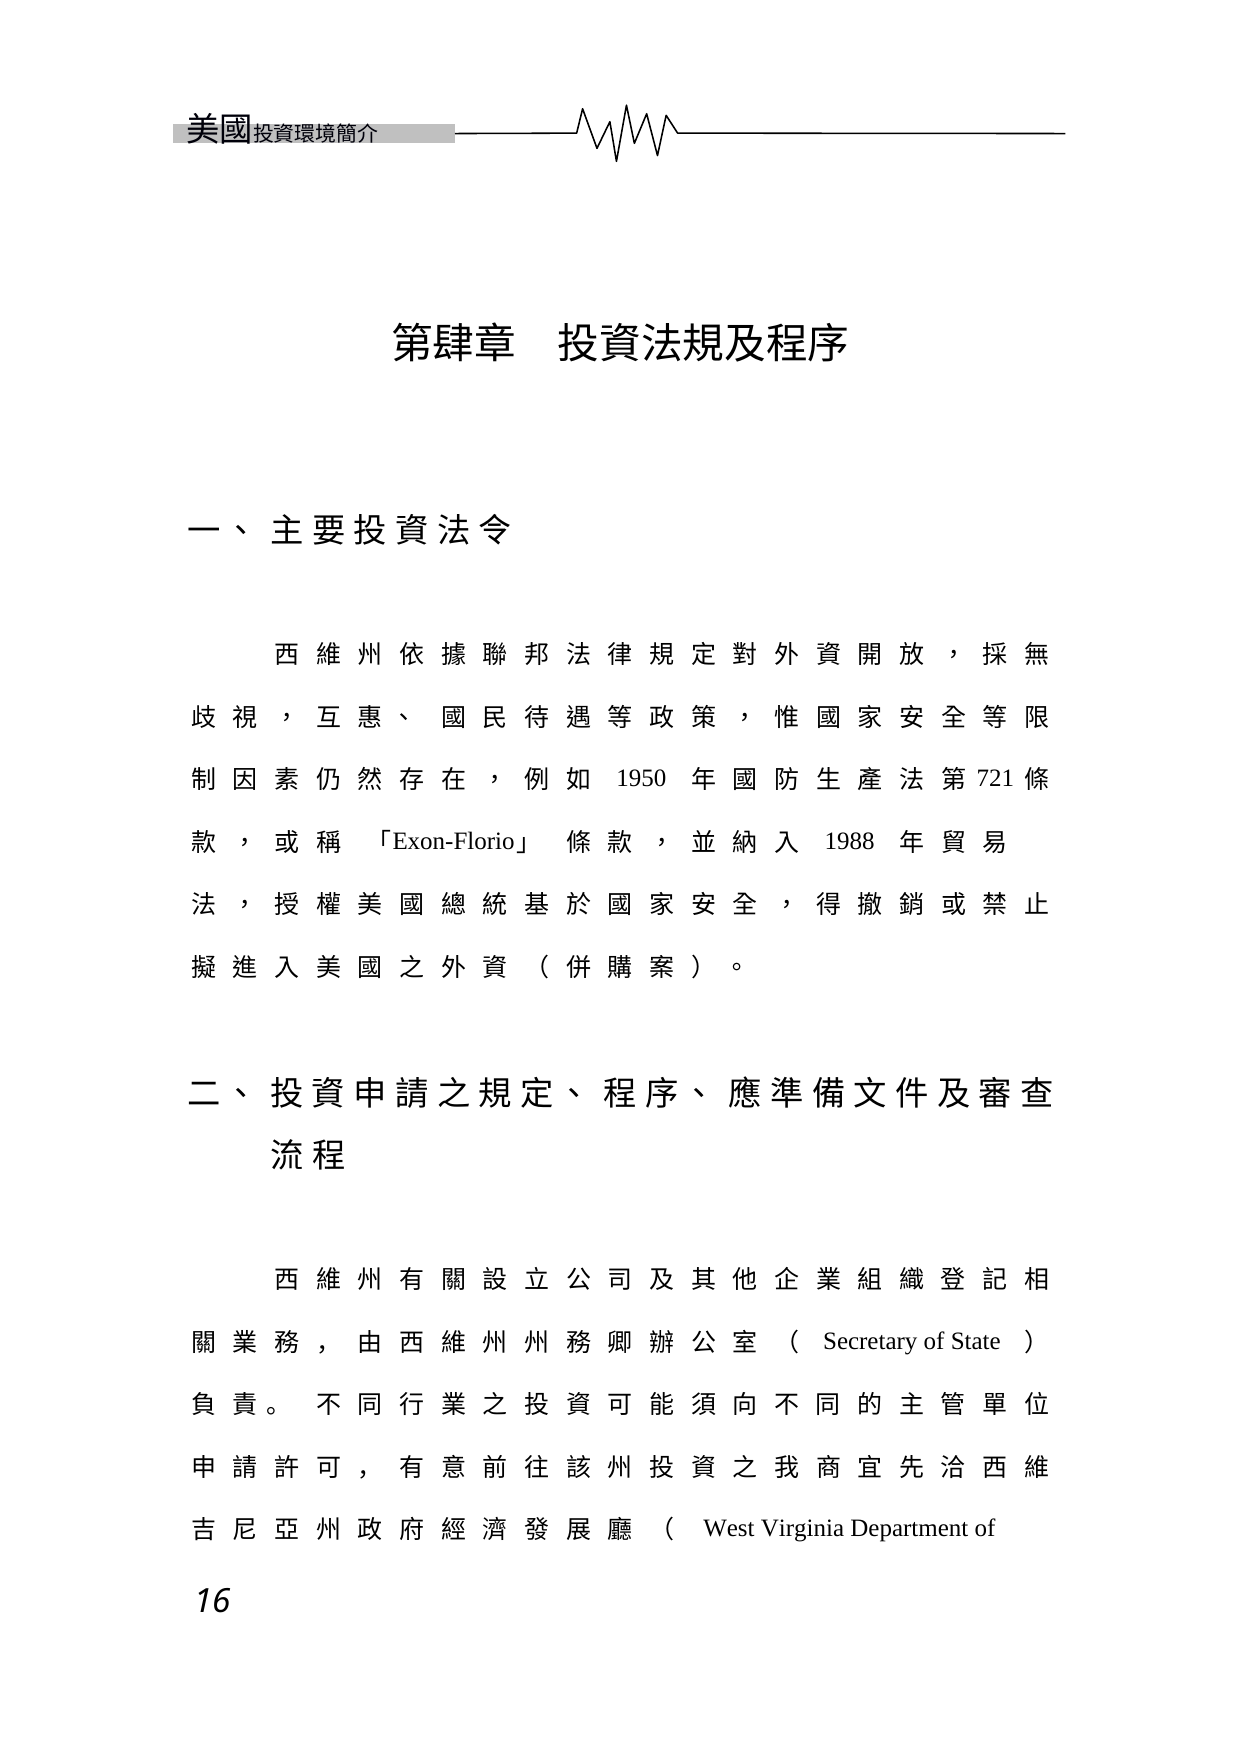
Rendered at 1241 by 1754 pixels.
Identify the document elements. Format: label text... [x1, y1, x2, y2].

text 西維州有關設立公司及其他企業組織登記相關業務，由西維州州務卿辦公室（Secretary of State）負責。不同行業之投資可能須向不同的主管單位申請許可，有意前往該州投資之我商宜先洽西維吉尼亞州政府經濟發展廳（West Virginia Department of [183, 1236, 1058, 1549]
text 一、主要投資法令 [183, 486, 1058, 549]
text 二、投資申請之規定、程序、應準備文件及審查流程 [183, 1049, 1058, 1174]
text 西維州依據聯邦法律規定對外資開放，採無歧視，互惠、國民待遇等政策，惟國家安全等限制因素仍然存在，例如1950年國防生產法第721條款，或稱「Exon-Florio」條款，並納入1988年貿易法，授權美國總統基於國家安全，得撤銷或禁止擬進入美國之外資（併購案）。 [183, 611, 1058, 986]
text 第肆章 投資法規及程序 [183, 299, 1058, 361]
